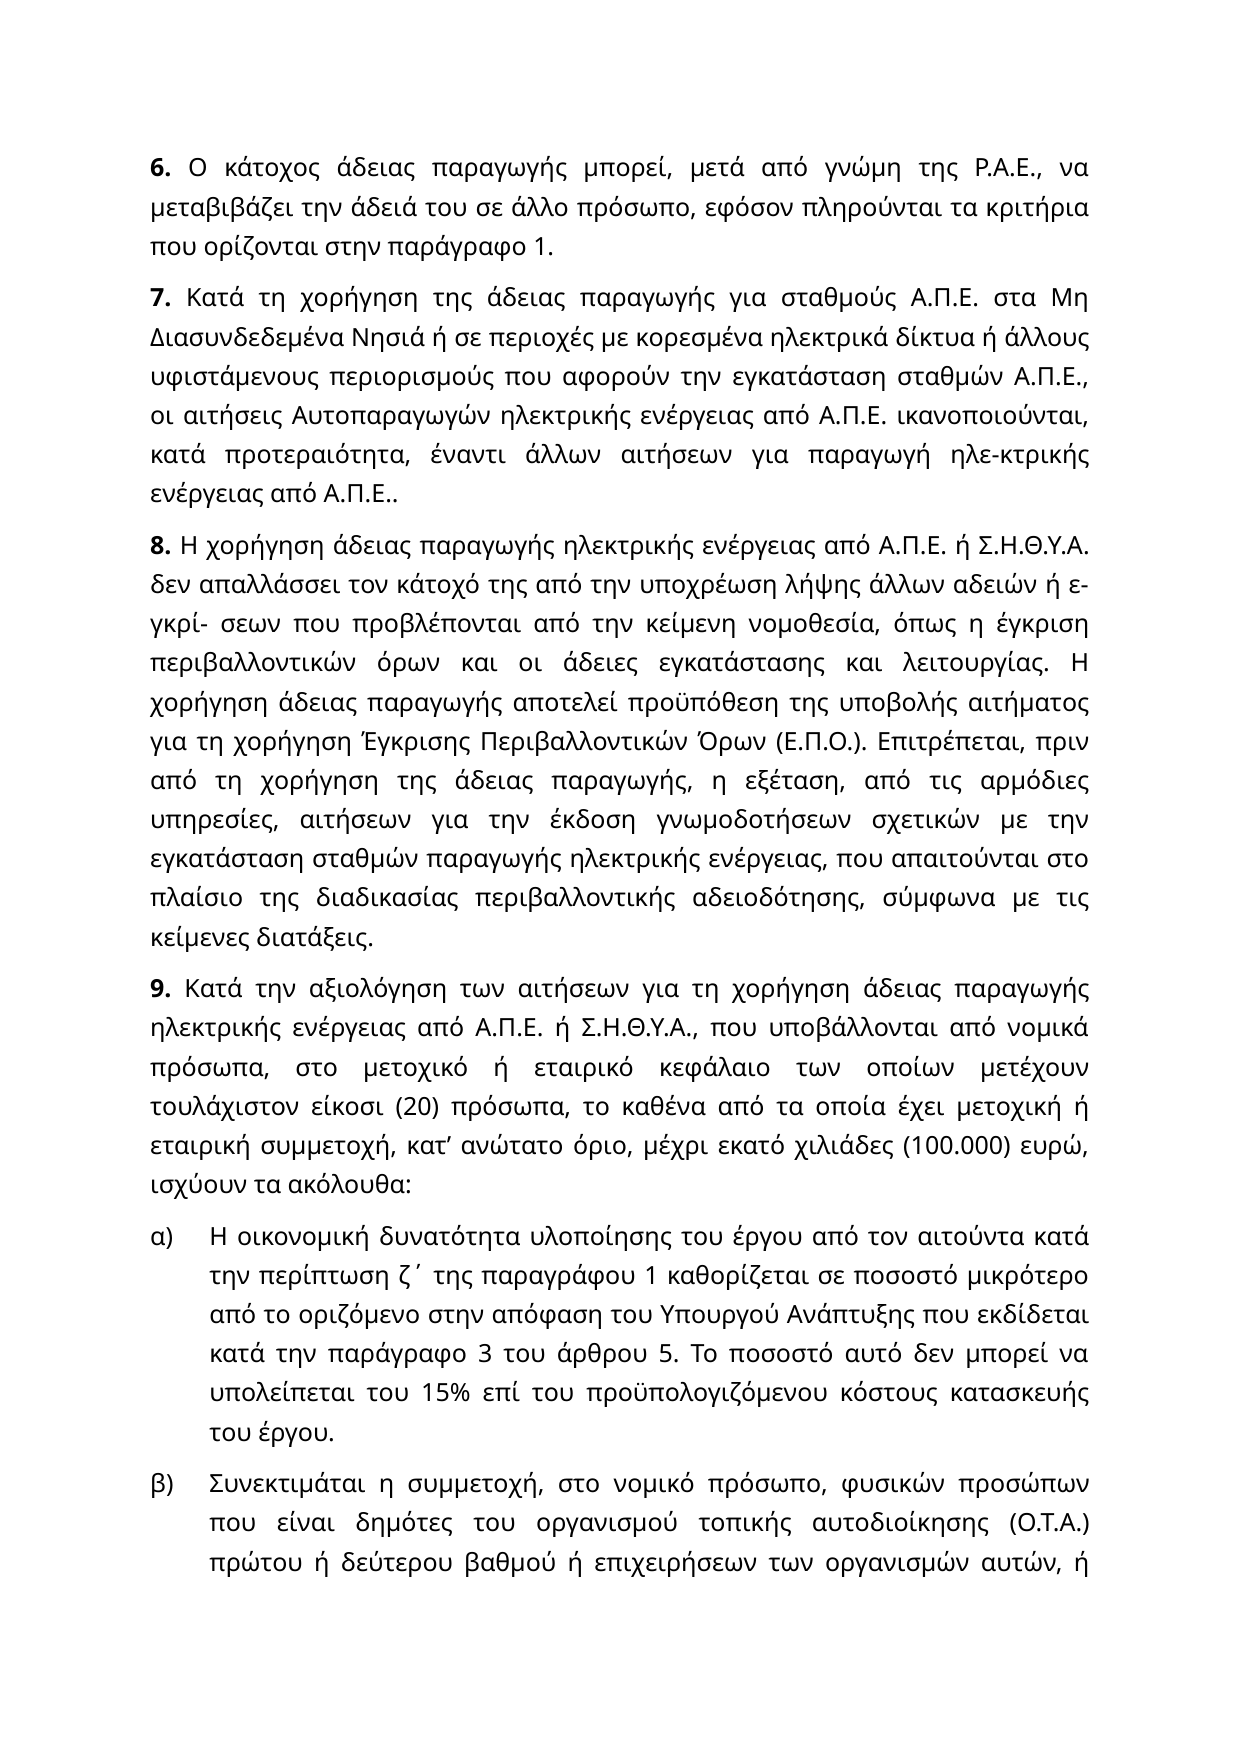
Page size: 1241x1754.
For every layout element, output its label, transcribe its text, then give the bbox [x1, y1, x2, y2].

text 6. Ο κάτοχος άδειας παραγωγής μπορεί, μετά από γνώμη της Ρ.Α.Ε., να μεταβιβάζει την άδειά του σε άλλο πρόσωπο, εφόσον πληρούνται τα κριτήρια που ορίζονται στην παράγραφο 1. [150, 150, 1090, 262]
list β) Συνεκτιμάται η συμμετοχή, στο νομικό πρόσωπο, φυσικών προσώπων που είναι δημότες του οργανισμού τοπικής αυτοδιοίκησης (Ο.Τ.Α.) πρώτου ή δεύτερου βαθμού ή επιχειρήσεων των οργανισμών αυτών, ή [150, 1466, 1090, 1578]
text 7. Κατά τη χορήγηση της άδειας παραγωγής για σταθμούς Α.Π.Ε. στα Μη Διασυνδεδεμένα Νησιά ή σε περιοχές με κορεσμένα ηλεκτρικά δίκτυα ή άλλους υφιστάμενους περιορισμούς που αφορούν την εγκατάσταση σταθμών Α.Π.Ε., οι αιτήσεις Αυτοπαραγωγών ηλεκτρικής ενέργειας από Α.Π.Ε. ικανοποιούνται, κατά προτεραιότητα, έναντι άλλων αιτήσεων για παραγωγή ηλε-κτρικής ενέργειας από Α.Π.Ε.. [150, 280, 1090, 510]
text 9. Κατά την αξιολόγηση των αιτήσεων για τη χορήγηση άδειας παραγωγής ηλεκτρικής ενέργειας από Α.Π.Ε. ή Σ.Η.Θ.Υ.Α., που υποβάλλονται από νομικά πρόσωπα, στο μετοχικό ή εταιρικό κεφάλαιο των οποίων μετέχουν τουλάχιστον είκοσι (20) πρόσωπα, το καθένα από τα οποία έχει μετοχική ή εταιρική συμμετοχή, κατ’ ανώτατο όριο, μέχρι εκατό χιλιάδες (100.000) ευρώ, ισχύουν τα ακόλουθα: [150, 971, 1090, 1201]
text 8. Η χορήγηση άδειας παραγωγής ηλεκτρικής ενέργειας από Α.Π.Ε. ή Σ.Η.Θ.Υ.Α. δεν απαλλάσσει τον κάτοχό της από την υποχρέωση λήψης άλλων αδειών ή ε-γκρί- σεων που προβλέπονται από την κείμενη νομοθεσία, όπως η έγκριση περιβαλλοντικών όρων και οι άδειες εγκατάστασης και λειτουργίας. Η χορήγηση άδειας παραγωγής αποτελεί προϋπόθεση της υποβολής αιτήματος για τη χορήγηση Έγκρισης Περιβαλλοντικών Όρων (Ε.Π.Ο.). Επιτρέπεται, πριν από τη χορήγηση της άδειας παραγωγής, η εξέταση, από τις αρμόδιες υπηρεσίες, αιτήσεων για την έκδοση γνωμοδοτήσεων σχετικών με την εγκατάσταση σταθμών παραγωγής ηλεκτρικής ενέργειας, που απαιτούνται στο πλαίσιο της διαδικασίας περιβαλλοντικής αδειοδότησης, σύμφωνα με τις κείμενες διατάξεις. [150, 527, 1090, 953]
list α) Η οικονομική δυνατότητα υλοποίησης του έργου από τον αιτούντα κατά την περίπτωση ζ΄ της παραγράφου 1 καθορίζεται σε ποσοστό μικρότερο από το οριζόμενο στην απόφαση του Υπουργού Ανάπτυξης που εκδίδεται κατά την παράγραφο 3 του άρθρου 5. Το ποσοστό αυτό δεν μπορεί να υπολείπεται του 15% επί του προϋπολογιζόμενου κόστους κατασκευής του έργου. [150, 1218, 1090, 1448]
